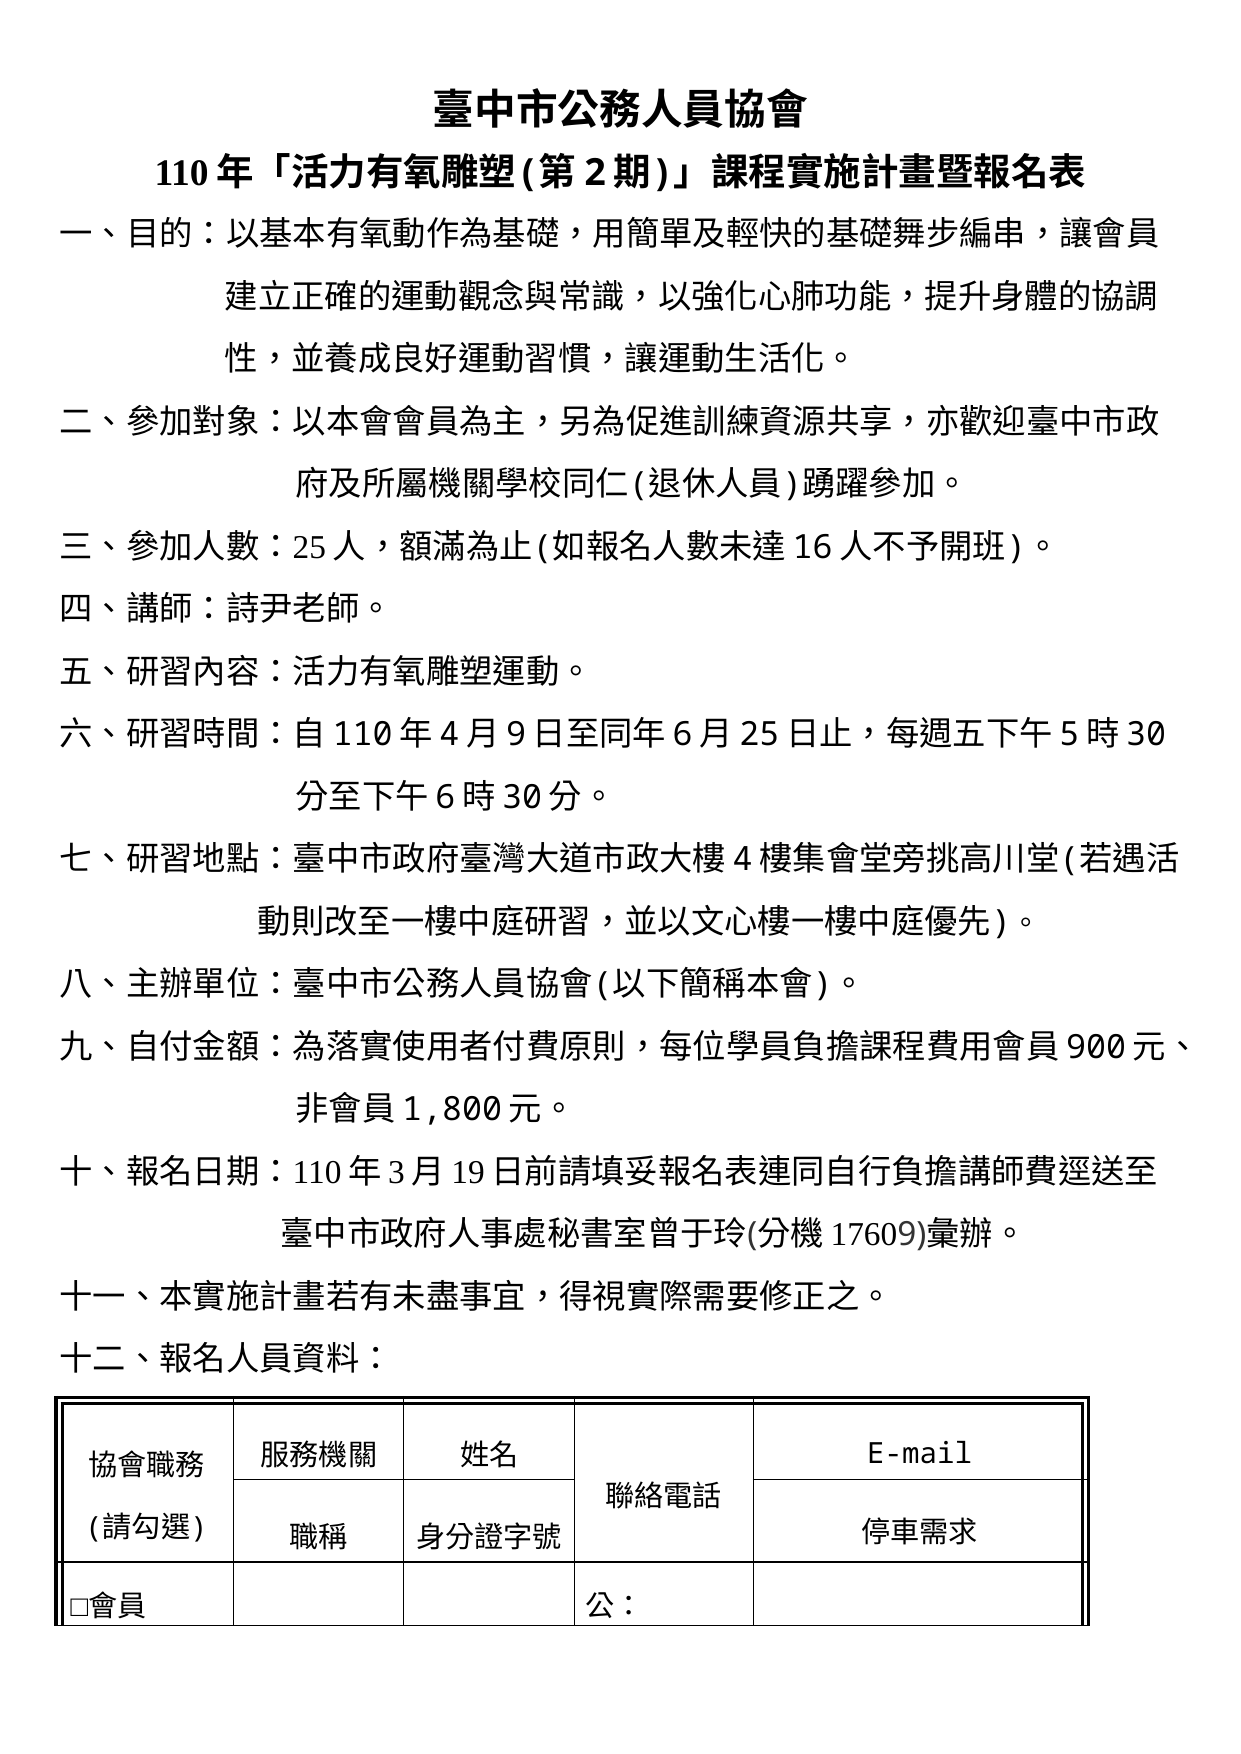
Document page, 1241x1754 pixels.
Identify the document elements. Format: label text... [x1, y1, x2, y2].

table_cell 職稱 [234, 1480, 403, 1561]
table_header 姓名 [404, 1405, 574, 1478]
text 一、目的：以基本有氧動作為基礎，用簡單及輕快的基礎舞步編串，讓會員建立正確的運動觀念與常識，以強化心肺功能，提升身體的協調性，並養成良好運動習慣，讓運動生活化。 [59, 189, 1181, 377]
text 110年「活力有氧雕塑(第2期)」課程實施計畫暨報名表 [59, 127, 1181, 189]
table_header E-mail [754, 1399, 1086, 1478]
text 八、主辦單位：臺中市公務人員協會(以下簡稱本會)。 [59, 939, 1181, 1002]
text 十二、報名人員資料： [59, 1314, 1181, 1377]
text 五、研習內容：活力有氧雕塑運動。 [59, 627, 1181, 689]
text 臺中市公務人員協會 [59, 64, 1181, 127]
table_cell 身分證字號 [404, 1480, 574, 1561]
table_cell [754, 1563, 1081, 1625]
table_header 服務機關 [234, 1405, 403, 1478]
table_cell [404, 1563, 574, 1625]
text 二、參加對象：以本會會員為主，另為促進訓練資源共享，亦歡迎臺中市政府及所屬機關學校同仁(退休人員)踴躍參加。 [59, 377, 1181, 502]
table_header 聯絡電話 [575, 1405, 753, 1561]
table_cell 公： [575, 1563, 753, 1625]
text 三、參加人數：25人，額滿為止(如報名人數未達16人不予開班)。 [59, 502, 1181, 564]
text 十一、本實施計畫若有未盡事宜，得視實際需要修正之。 [59, 1252, 1181, 1314]
table_cell □會員 [64, 1563, 233, 1625]
text 七、研習地點：臺中市政府臺灣大道市政大樓4樓集會堂旁挑高川堂(若遇活 動則改至一樓中庭研習，並以文心樓一樓中庭優先)。 [59, 814, 1181, 939]
text 九、自付金額：為落實使用者付費原則，每位學員負擔課程費用會員900元、非會員1,800元。 [59, 1002, 1181, 1127]
text 六、研習時間：自110年4月9日至同年6月25日止，每週五下午5時30分至下午6時30分。 [59, 689, 1181, 814]
table_cell [234, 1563, 403, 1625]
text 四、講師：詩尹老師。 [59, 564, 1181, 627]
text 十、報名日期：110年3月19日前請填妥報名表連同自行負擔講師費逕送至臺中市政府人事處秘書室曾于玲(分機17609)彙辦。 [59, 1127, 1181, 1252]
table_header 協會職務 (請勾選) [59, 1399, 233, 1561]
table_cell 停車需求 [754, 1480, 1081, 1561]
